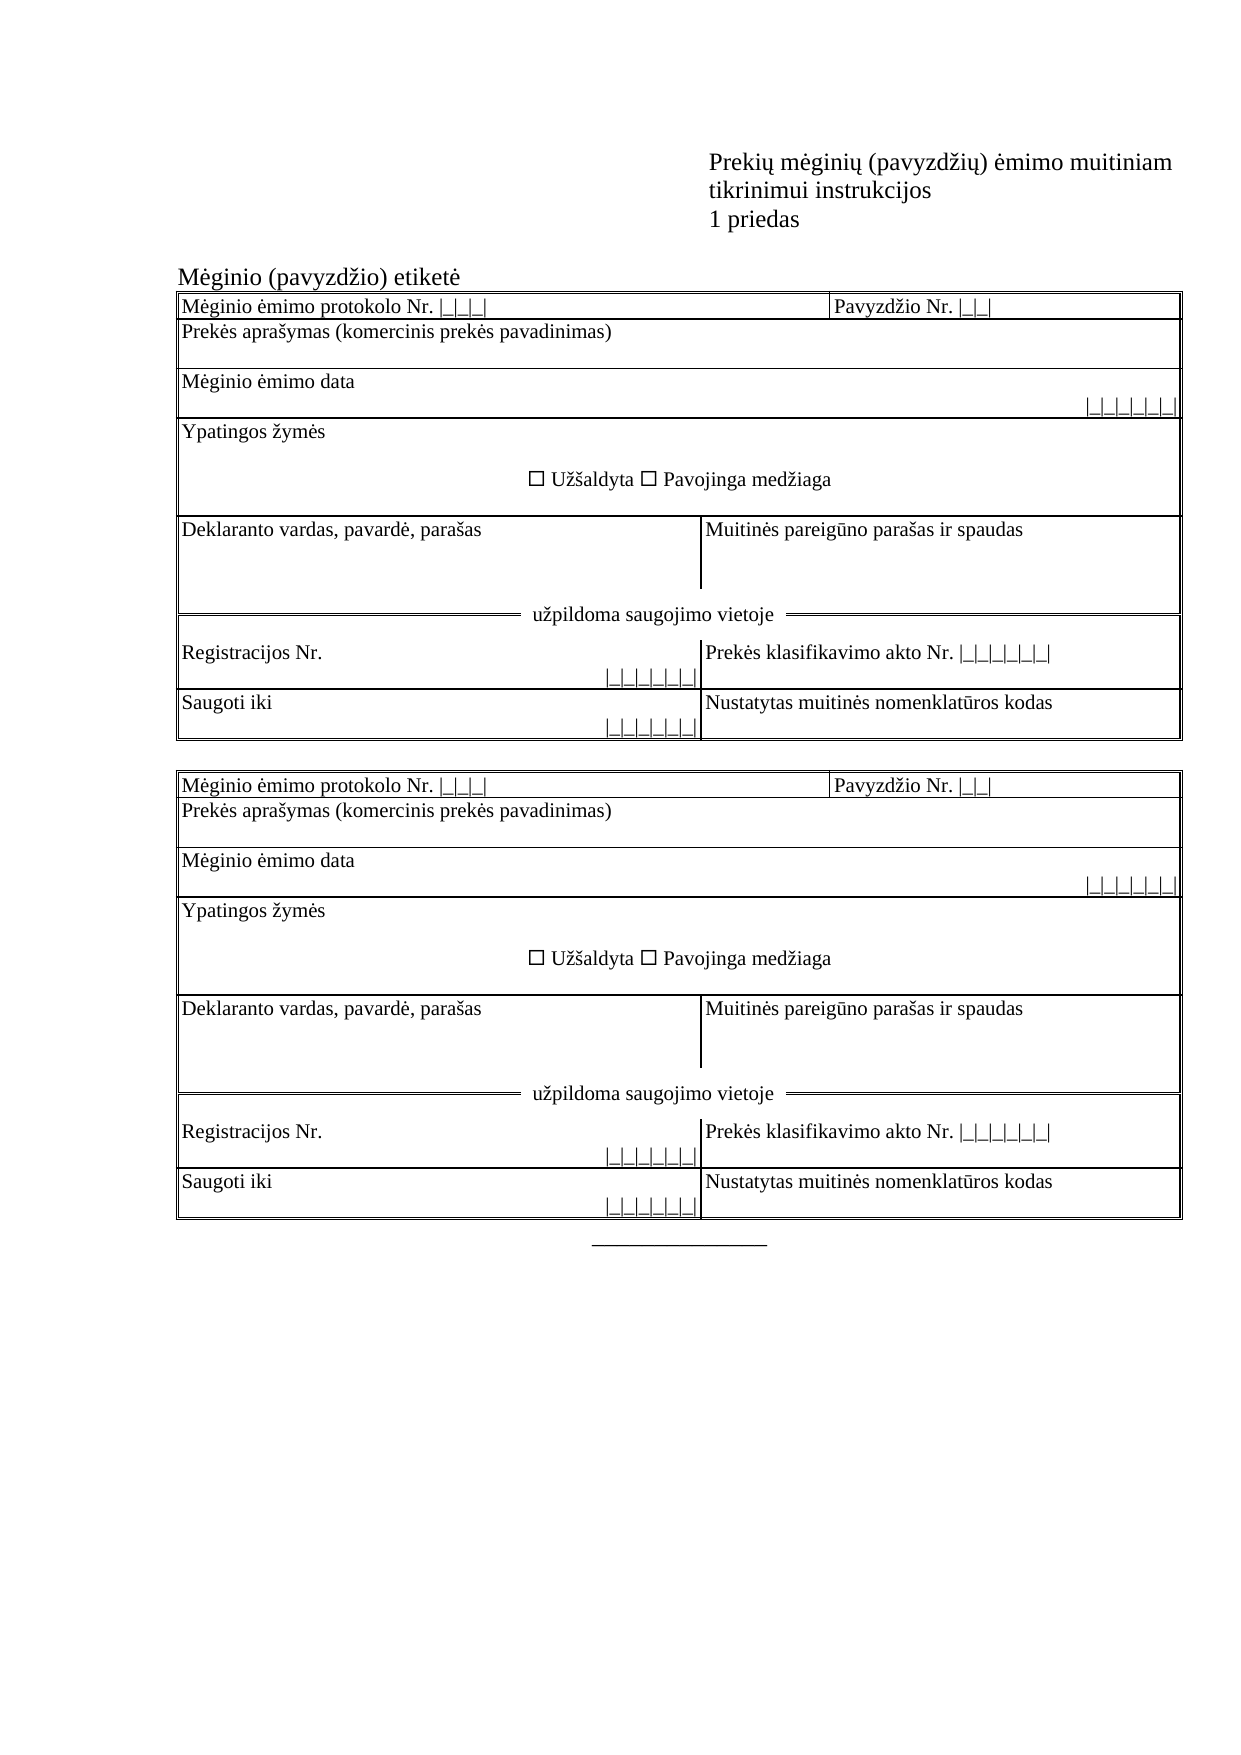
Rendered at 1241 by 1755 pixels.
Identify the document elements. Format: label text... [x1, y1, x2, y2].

table_cell Prekės aprašymas (komercinis prekės pavadinimas) [179, 320, 1179, 367]
table_cell užpildoma saugojimo vietoje [521, 589, 786, 640]
table_cell Ypatingos žymės  Užšaldyta  Pavojinga medžiaga [179, 419, 1179, 515]
table_cell Prekės klasifikavimo akto Nr. |_|_|_|_|_|_| [702, 1119, 1179, 1167]
table_cell [786, 616, 1179, 640]
table_cell [179, 616, 521, 640]
table_cell [786, 589, 1179, 613]
table_cell [179, 1068, 521, 1092]
table_cell Prekės klasifikavimo akto Nr. |_|_|_|_|_|_| [702, 640, 1179, 688]
table_cell Muitinės pareigūno parašas ir spaudas [702, 517, 1179, 589]
table_header Pavyzdžio Nr. |_|_| [830, 294, 1179, 318]
table_cell Registracijos Nr. |_|_|_|_|_|_| [179, 1119, 700, 1167]
text Prekių mėginių (pavyzdžių) ėmimo muitiniam [177, 147, 1181, 176]
table_cell Registracijos Nr. |_|_|_|_|_|_| [179, 640, 700, 688]
table_cell Saugoti iki |_|_|_|_|_|_| [179, 690, 700, 738]
text ______________ [177, 1220, 1181, 1249]
table_header Pavyzdžio Nr. |_|_| [830, 773, 1179, 797]
table_cell Saugoti iki |_|_|_|_|_|_| [179, 1169, 700, 1217]
table_cell Deklaranto vardas, pavardė, parašas [179, 517, 700, 589]
table_cell Prekės aprašymas (komercinis prekės pavadinimas) [179, 798, 1179, 847]
table_cell [786, 1095, 1179, 1119]
table_cell užpildoma saugojimo vietoje [521, 1068, 786, 1119]
table_cell Nustatytas muitinės nomenklatūros kodas [702, 1169, 1179, 1217]
table_cell Deklaranto vardas, pavardė, parašas [179, 996, 700, 1068]
table_header Mėginio ėmimo protokolo Nr. |_|_|_| [179, 294, 829, 318]
text tikrinimui instrukcijos [177, 176, 1181, 204]
table_cell Mėginio ėmimo data |_|_|_|_|_|_| [179, 369, 1179, 417]
table_cell Muitinės pareigūno parašas ir spaudas [702, 996, 1179, 1068]
table_cell Nustatytas muitinės nomenklatūros kodas [702, 690, 1179, 738]
table_header Mėginio ėmimo protokolo Nr. |_|_|_| [179, 773, 829, 797]
table_cell Ypatingos žymės  Užšaldyta  Pavojinga medžiaga [179, 898, 1179, 994]
table_cell [179, 1095, 521, 1119]
table_cell Mėginio ėmimo data |_|_|_|_|_|_| [179, 848, 1179, 896]
table_cell [179, 589, 521, 613]
text 1 priedas [177, 204, 1181, 233]
table_cell [786, 1068, 1179, 1092]
text Mėginio (pavyzdžio) etiketė [177, 262, 1181, 291]
